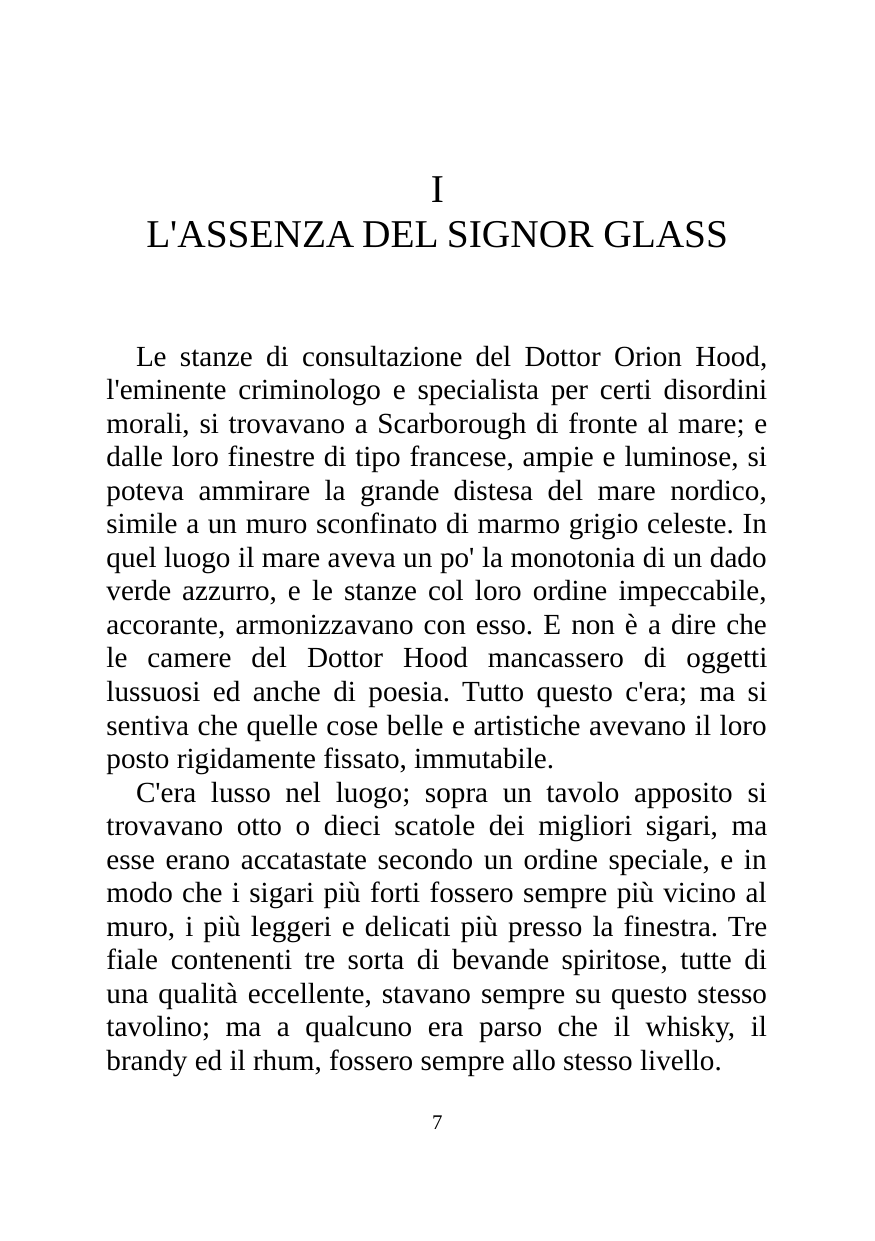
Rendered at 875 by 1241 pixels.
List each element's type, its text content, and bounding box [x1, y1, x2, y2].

text C'era lusso nel luogo; sopra un tavolo apposito si trovavano otto o dieci scatole dei migliori sigari, ma esse erano accatastate secondo un ordine speciale, e in modo che i sigari più forti fossero sempre più vicino al muro, i più leggeri e delicati più presso la finestra. Tre fiale contenenti tre sorta di bevande spiritose, tutte di una qualità eccellente, stavano sempre su questo stesso tavolino; ma a qualcuno era parso che il whisky, il brandy ed il rhum, fossero sempre allo stesso livello. [106, 775, 768, 1077]
text Le stanze di consultazione del Dottor Orion Hood, l'eminente criminologo e specialista per certi disordini morali, si trovavano a Scarborough di fronte al mare; e dalle loro finestre di tipo francese, ampie e luminose, si poteva ammirare la grande distesa del mare nordico, simile a un muro sconfinato di marmo grigio celeste. In quel luogo il mare aveva un po' la monotonia di un dado verde azzurro, e le stanze col loro ordine impeccabile, accorante, armonizzavano con esso. E non è a dire che le camere del Dottor Hood mancassero di oggetti lussuosi ed anche di poesia. Tutto questo c'era; ma si sentiva che quelle cose belle e artistiche avevano il loro posto rigidamente fissato, immutabile. [106, 339, 768, 775]
subtitle I L'ASSENZA DEL SIGNOR GLASS [106, 165, 768, 256]
